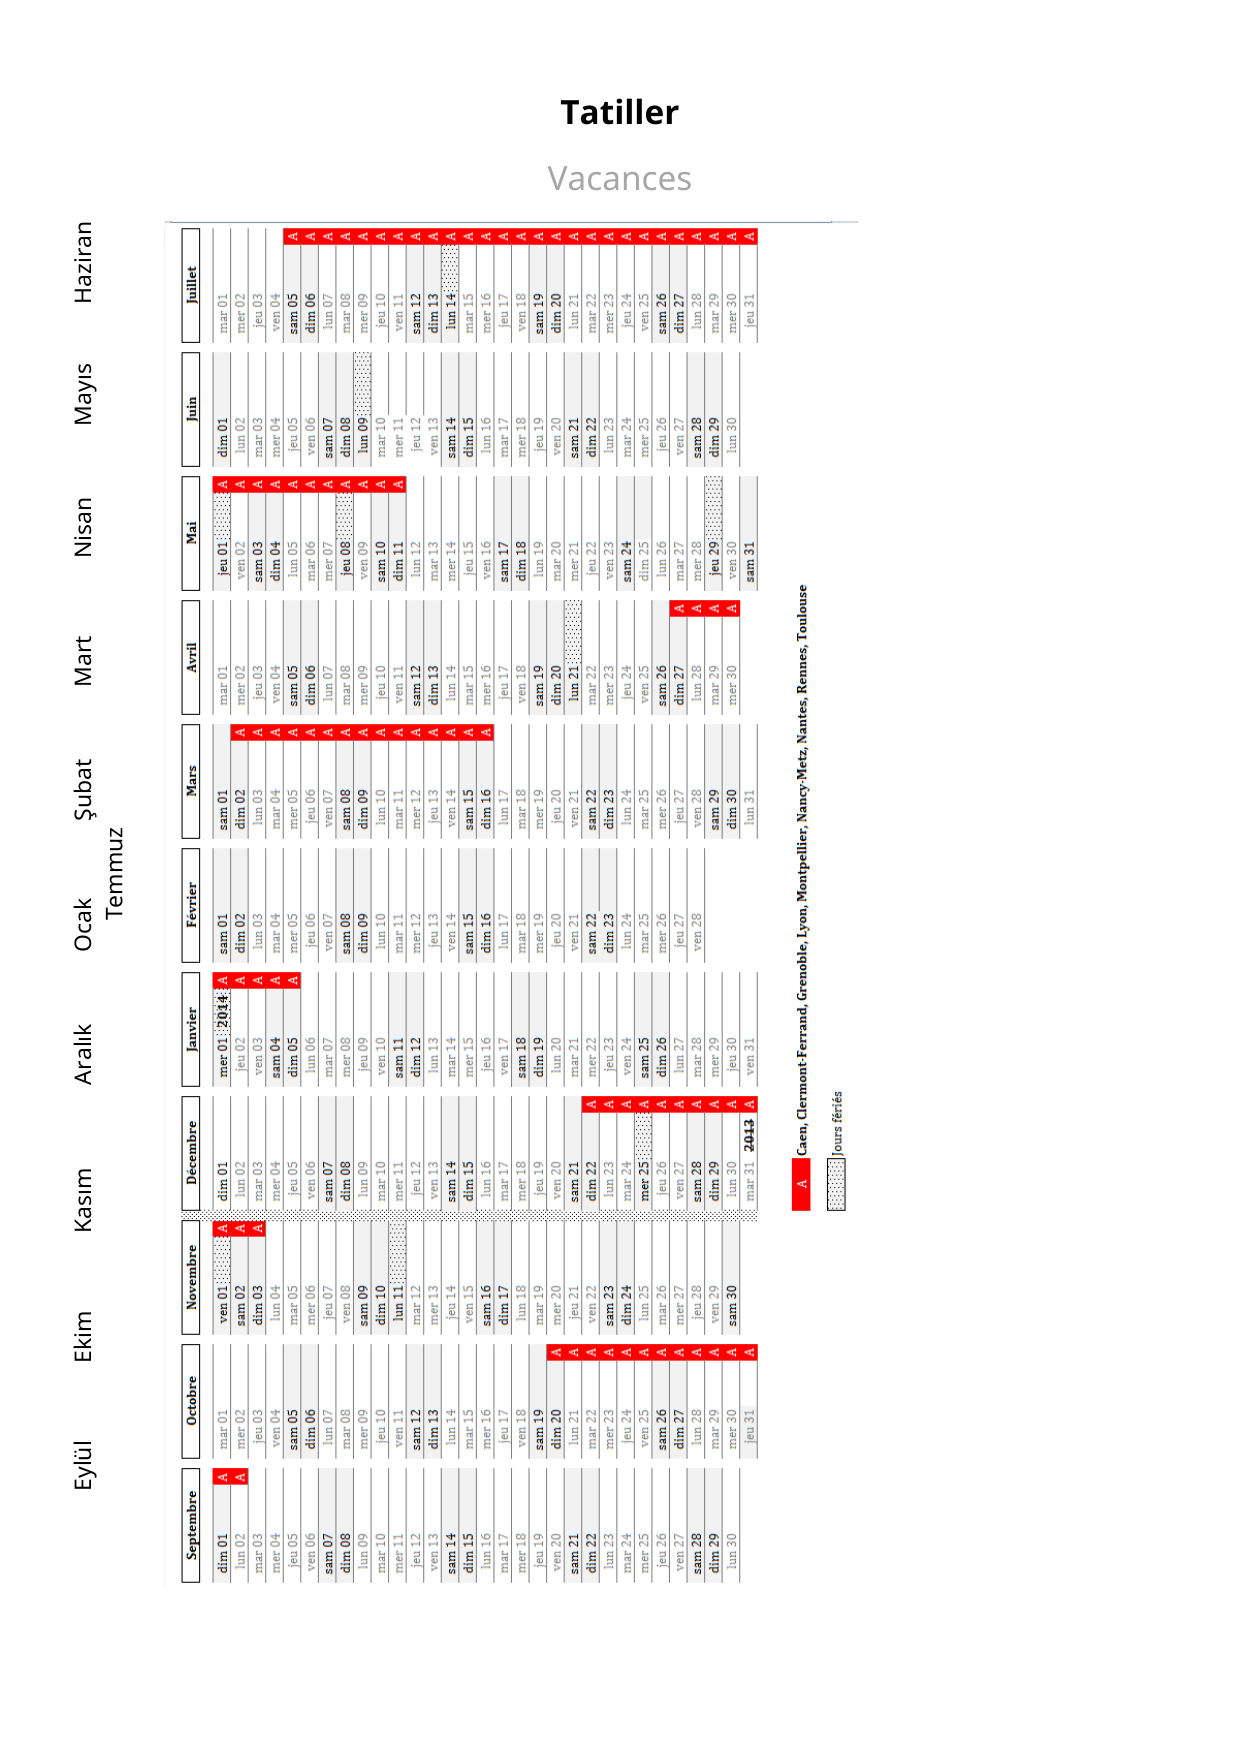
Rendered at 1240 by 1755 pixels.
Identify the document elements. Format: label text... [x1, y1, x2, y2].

text Vacances [53, 155, 1187, 200]
table_header [154, 221, 1215, 1609]
picture [164, 221, 859, 1589]
table_header Eylül Ekim Kasım Aralık Ocak Şubat Mart Nisan Mayıs Haziran Temmuz [53, 221, 153, 1609]
text Tatiller [53, 89, 1187, 134]
